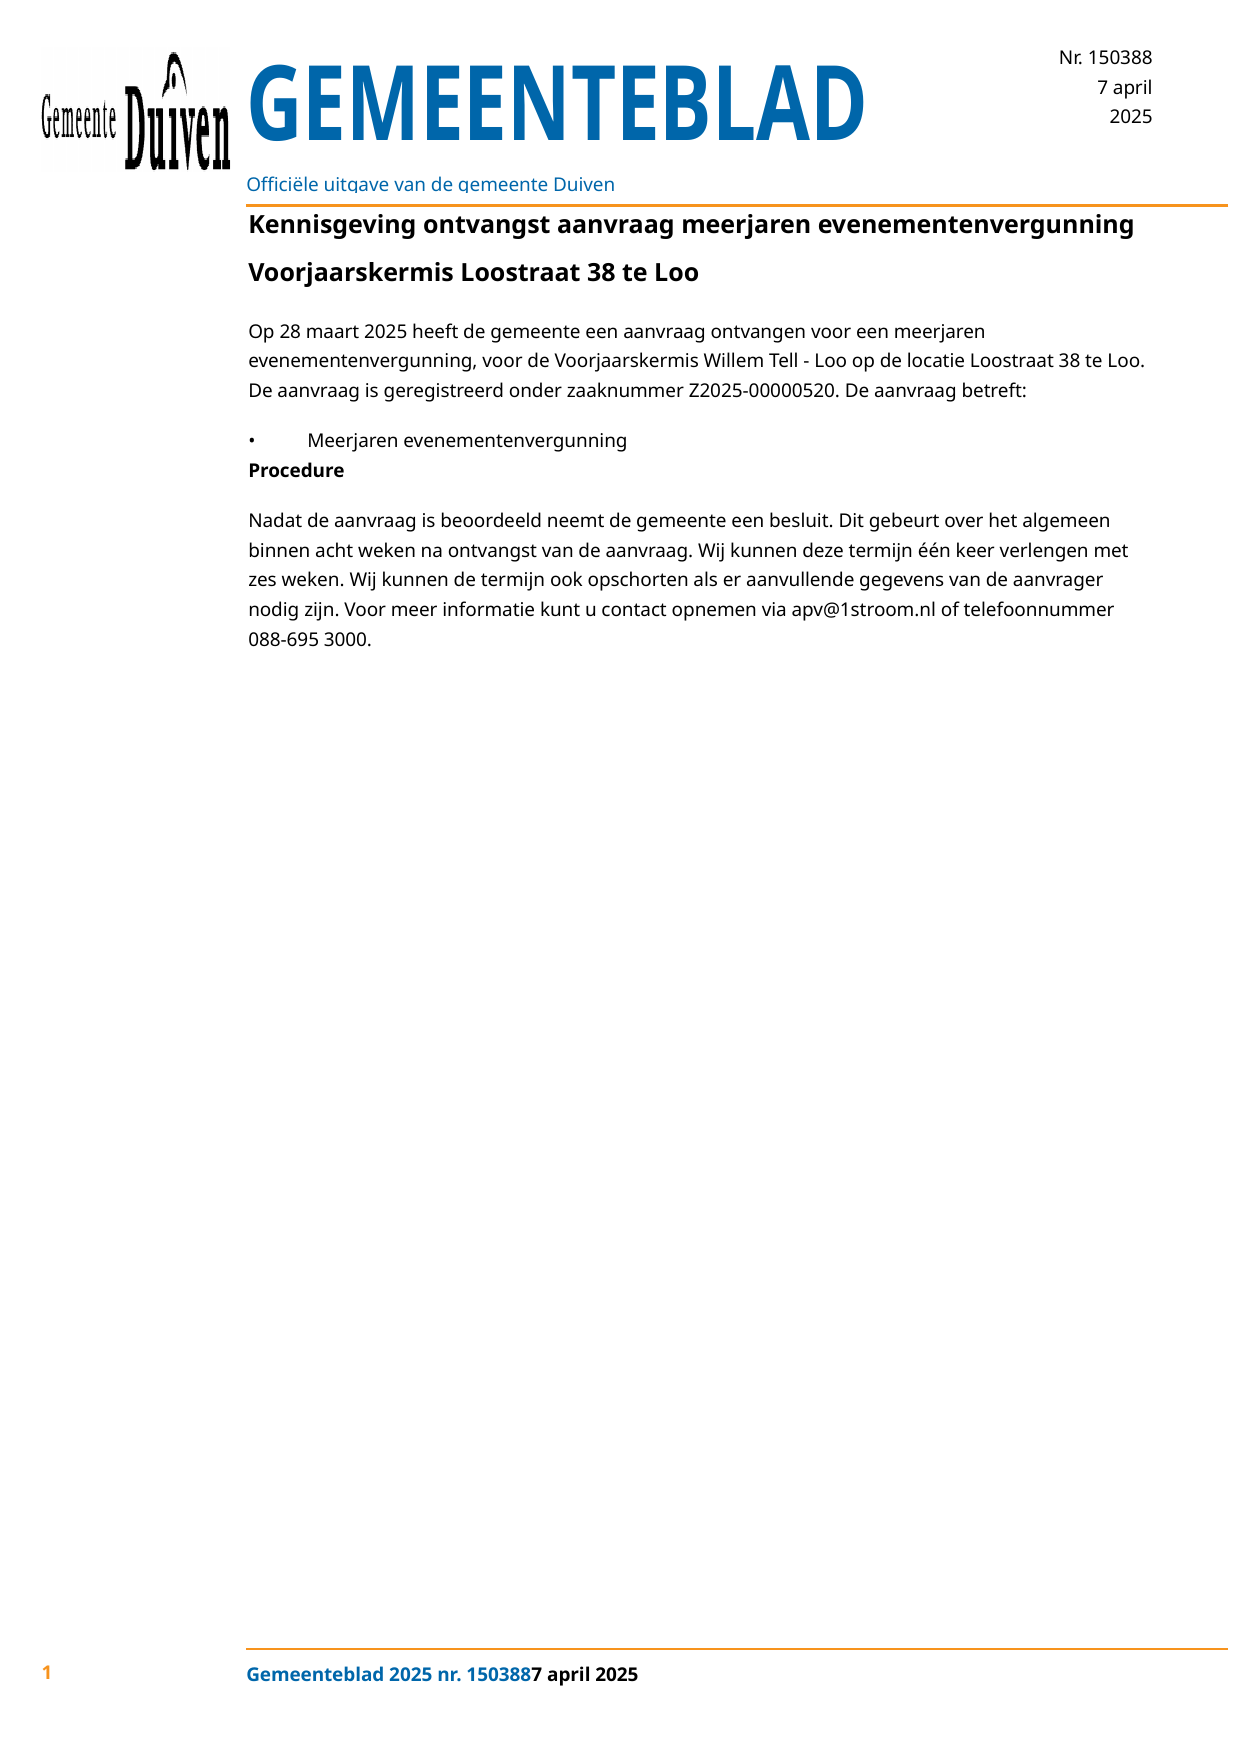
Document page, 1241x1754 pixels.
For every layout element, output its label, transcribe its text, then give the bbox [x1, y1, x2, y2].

text Procedure [248, 457, 1152, 483]
list Meerjaren evenementenvergunning [248, 427, 1152, 453]
text Nadat de aanvraag is beoordeeld neemt de gemeente een besluit. Dit gebeurt over het algemeen binnen acht weken na ontvangst van de aanvraag. Wij kunnen deze termijn één keer verlengen met zes weken. Wij kunnen de termijn ook opschorten als er aanvullende gegevens van de aanvrager nodig zijn. Voor meer informatie kunt u contact opnemen via apv@1stroom.nl of telefoonnummer 088-695 3000. [248, 507, 1152, 652]
text Op 28 maart 2025 heeft de gemeente een aanvraag ontvangen voor een meerjaren evenementenvergunning, voor de Voorjaarskermis Willem Tell - Loo op de locatie Loostraat 38 te Loo. De aanvraag is geregistreerd onder zaaknummer Z2025-00000520. De aanvraag betreft: [248, 318, 1152, 403]
picture [41, 47, 231, 172]
text Kennisgeving ontvangst aanvraag meerjaren evenementenvergunning Voorjaarskermis Loostraat 38 te Loo [248, 207, 1152, 288]
